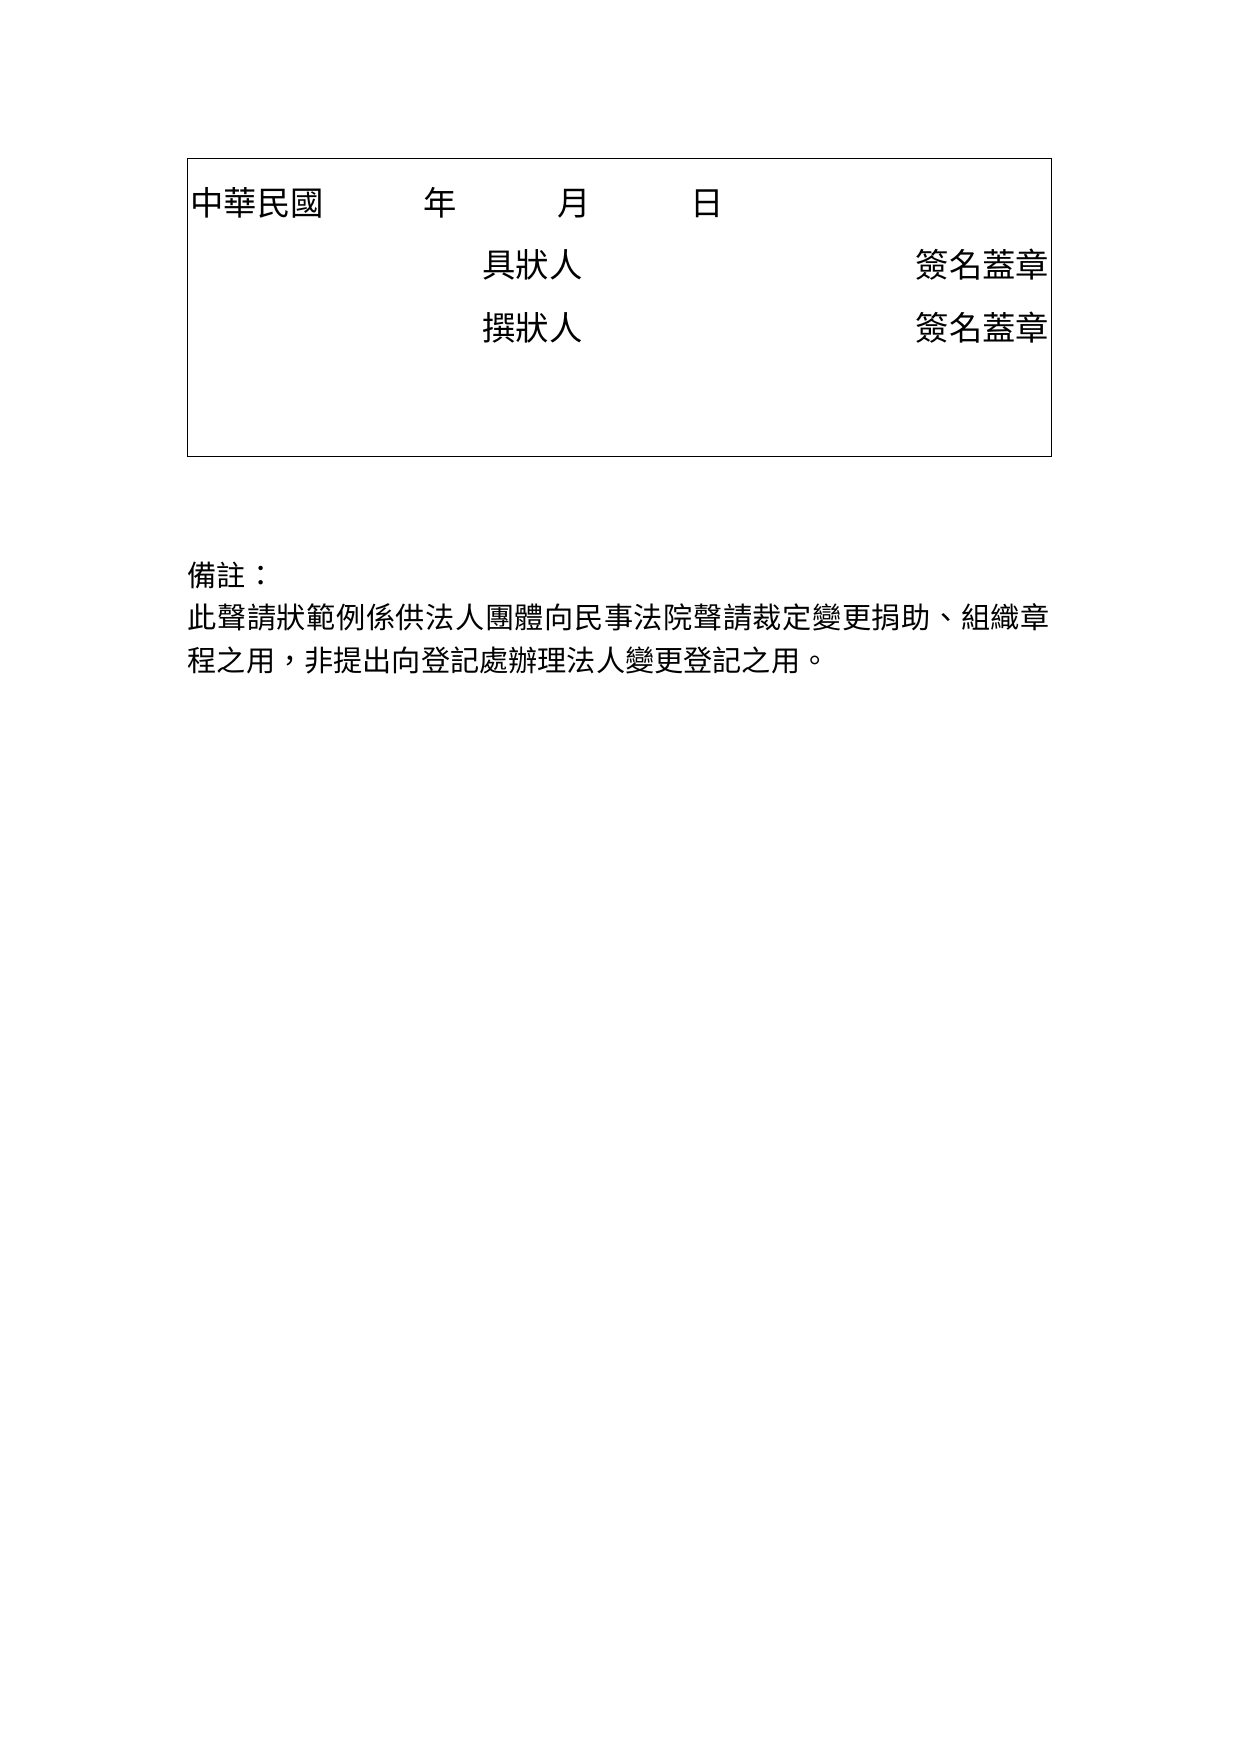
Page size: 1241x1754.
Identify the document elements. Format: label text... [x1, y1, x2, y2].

text 備註： [187, 553, 1053, 595]
table_cell 中華民國 年 月 日 具狀人 簽名蓋章 撰狀人 簽名蓋章 [188, 159, 1051, 456]
text 此聲請狀範例係供法人團體向民事法院聲請裁定變更捐助、組織章程之用，非提出向登記處辦理法人變更登記之用。 [187, 595, 1053, 679]
